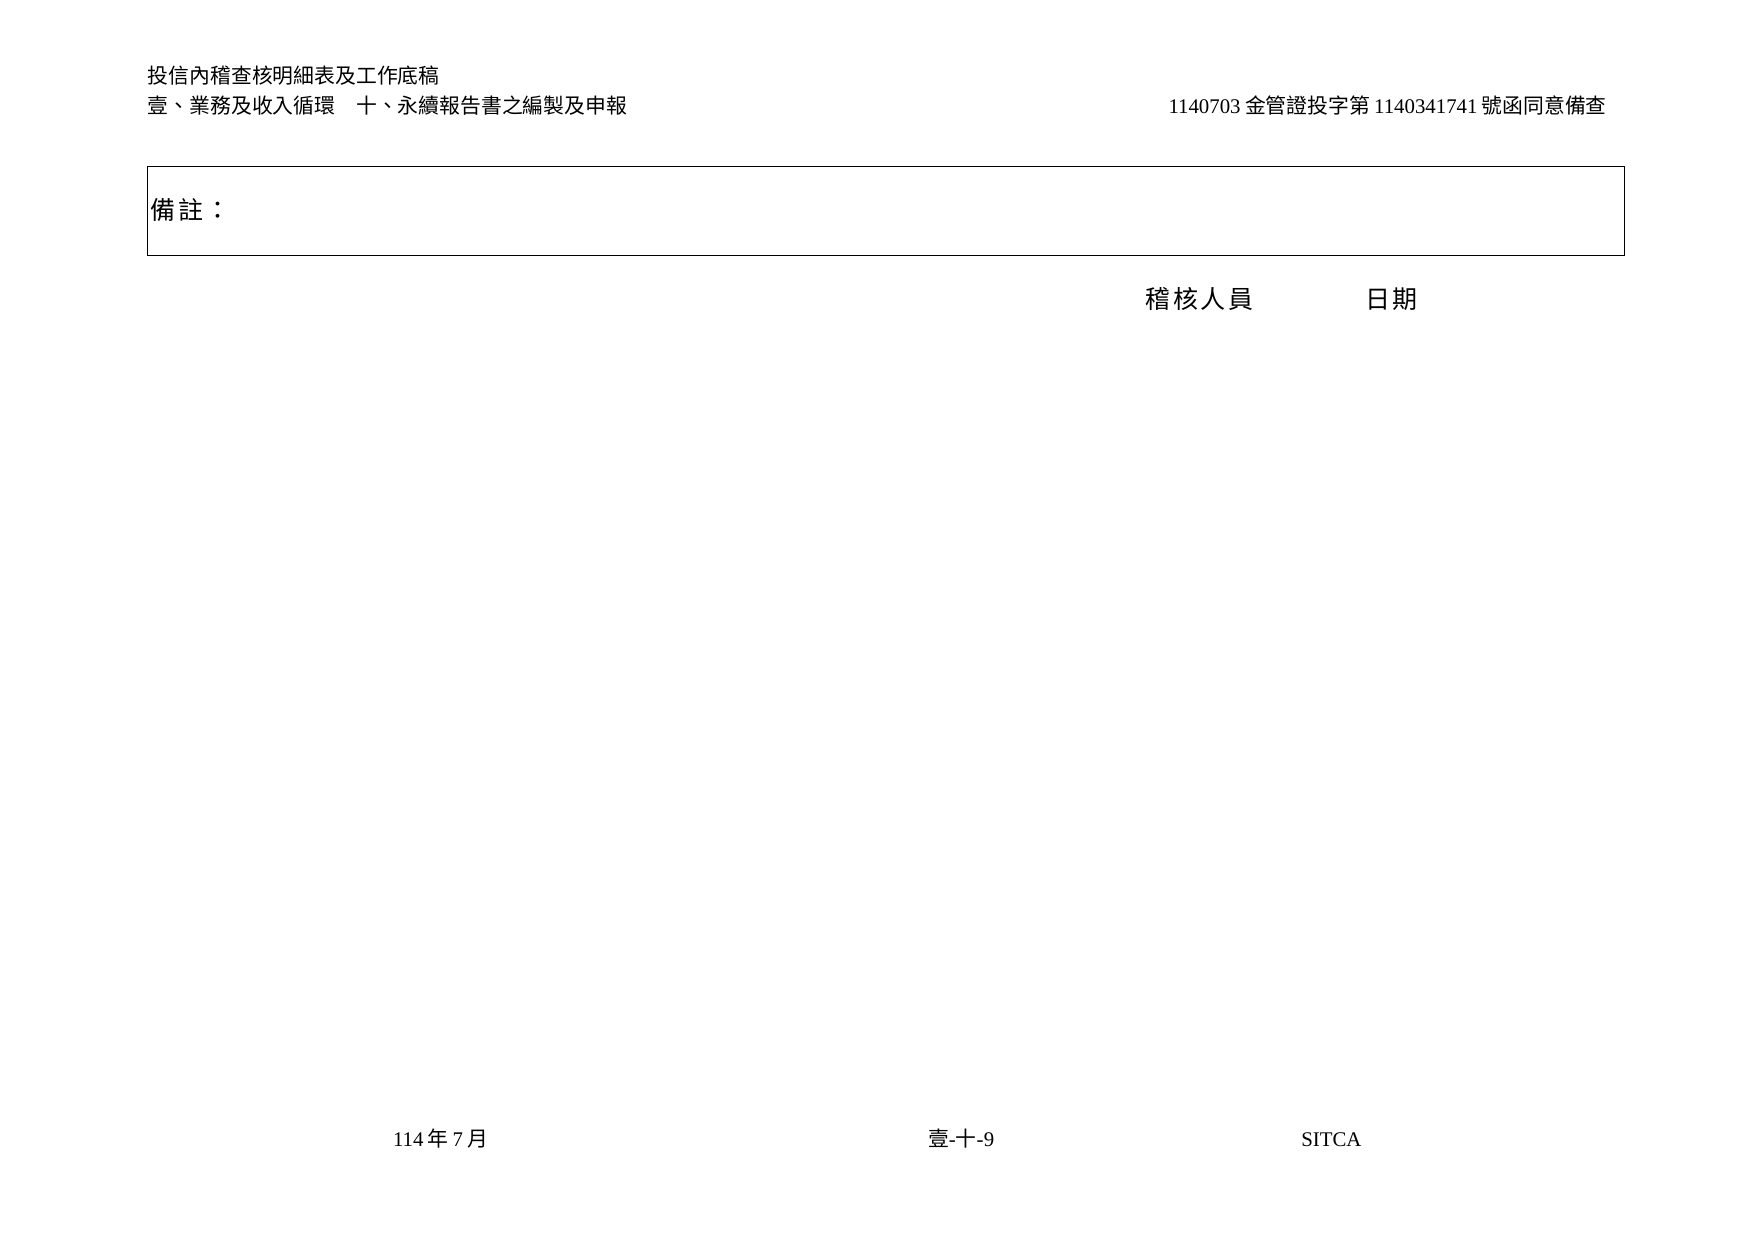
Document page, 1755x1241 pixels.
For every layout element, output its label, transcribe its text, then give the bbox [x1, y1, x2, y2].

table_cell 備註： [148, 167, 1624, 255]
text 稽核人員 日期 [148, 256, 1418, 318]
